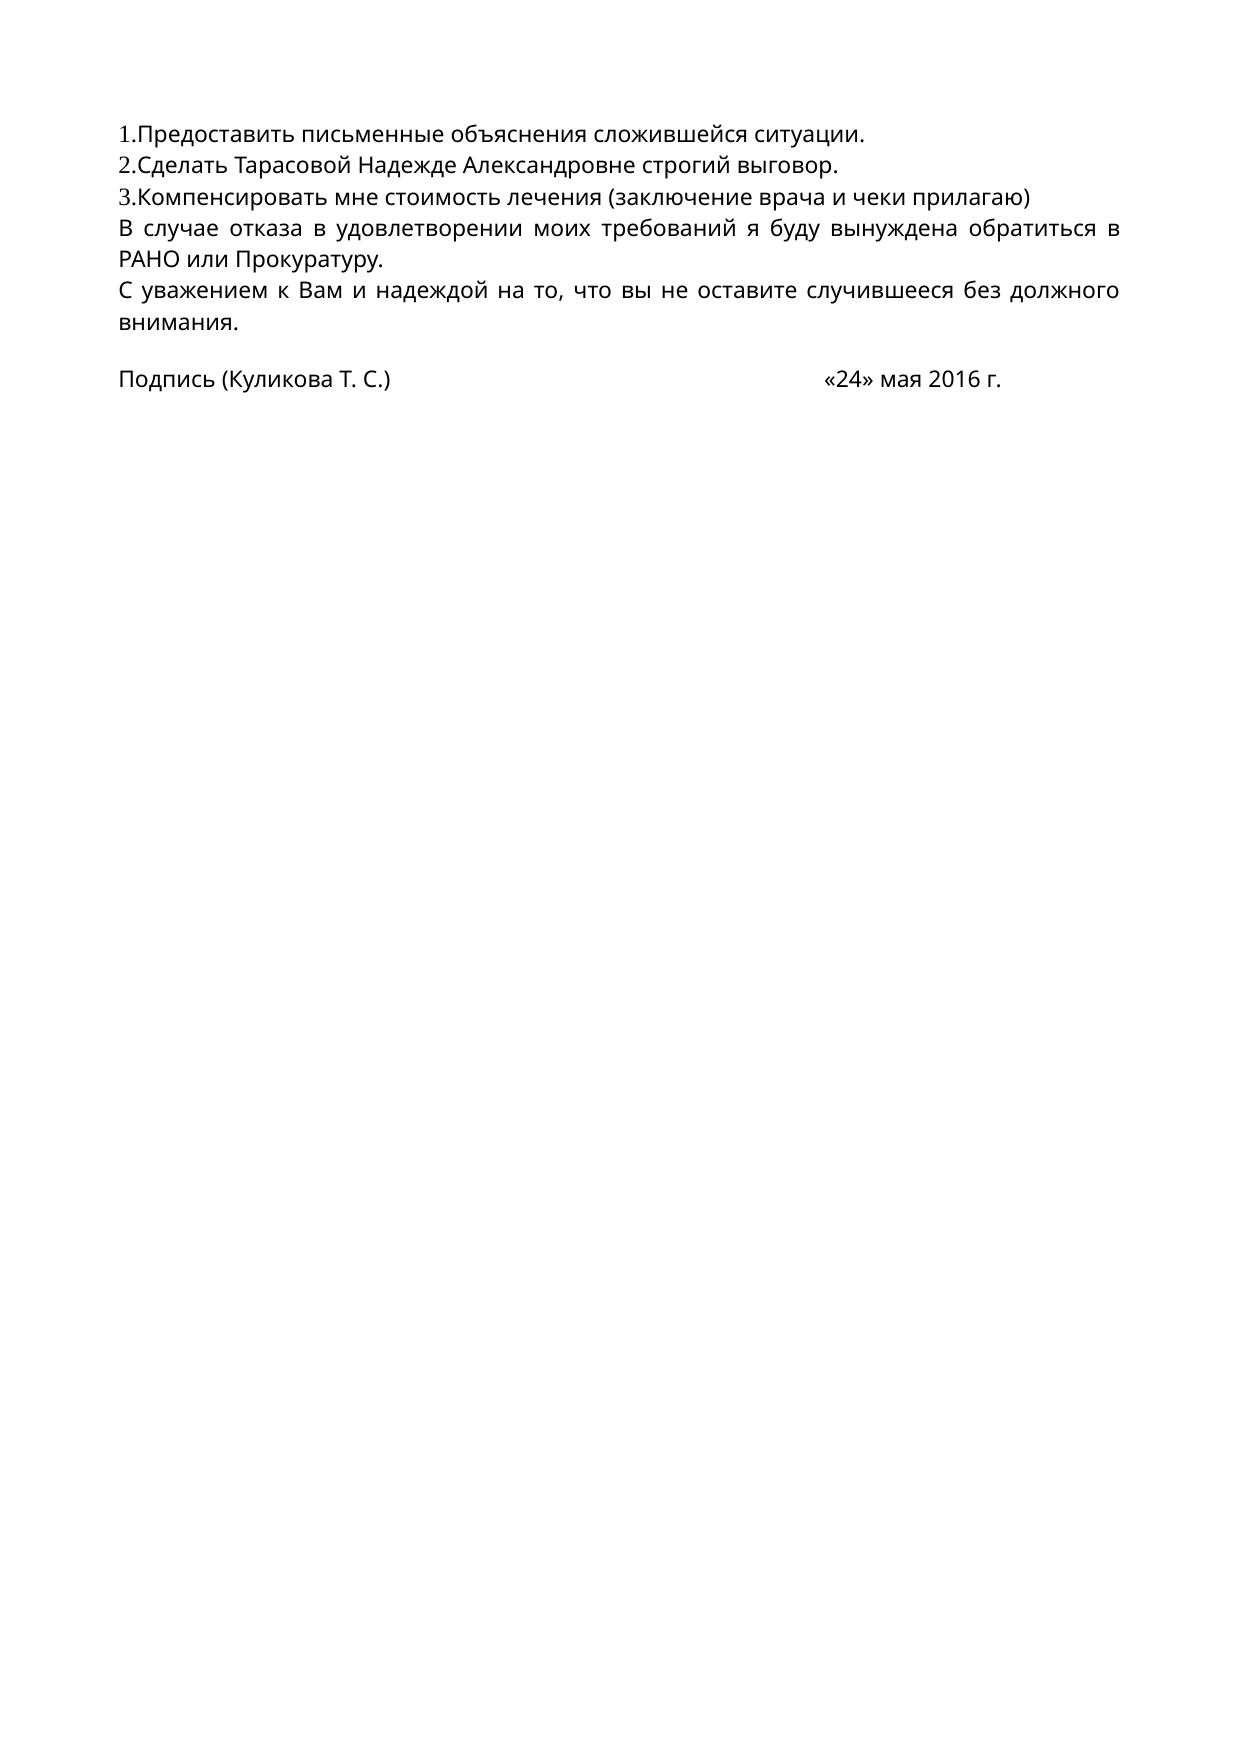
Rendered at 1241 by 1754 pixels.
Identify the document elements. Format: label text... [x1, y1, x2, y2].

list Сделать Тарасовой Надежде Александровне строгий выговор. [118, 149, 1122, 181]
list Компенсировать мне стоимость лечения (заключение врача и чеки прилагаю) [118, 181, 1122, 212]
text В случае отказа в удовлетворении моих требований я буду вынуждена обратиться в РАНО или Прокуратуру. [118, 212, 1122, 274]
list Предоставить письменные объяснения сложившейся ситуации. [118, 118, 1122, 149]
text С уважением к Вам и надеждой на то, что вы не оставите случившееся без должного внимания. [118, 274, 1122, 337]
text Подпись (Куликова Т. С.) «24» мая 2016 г. [118, 363, 1122, 394]
